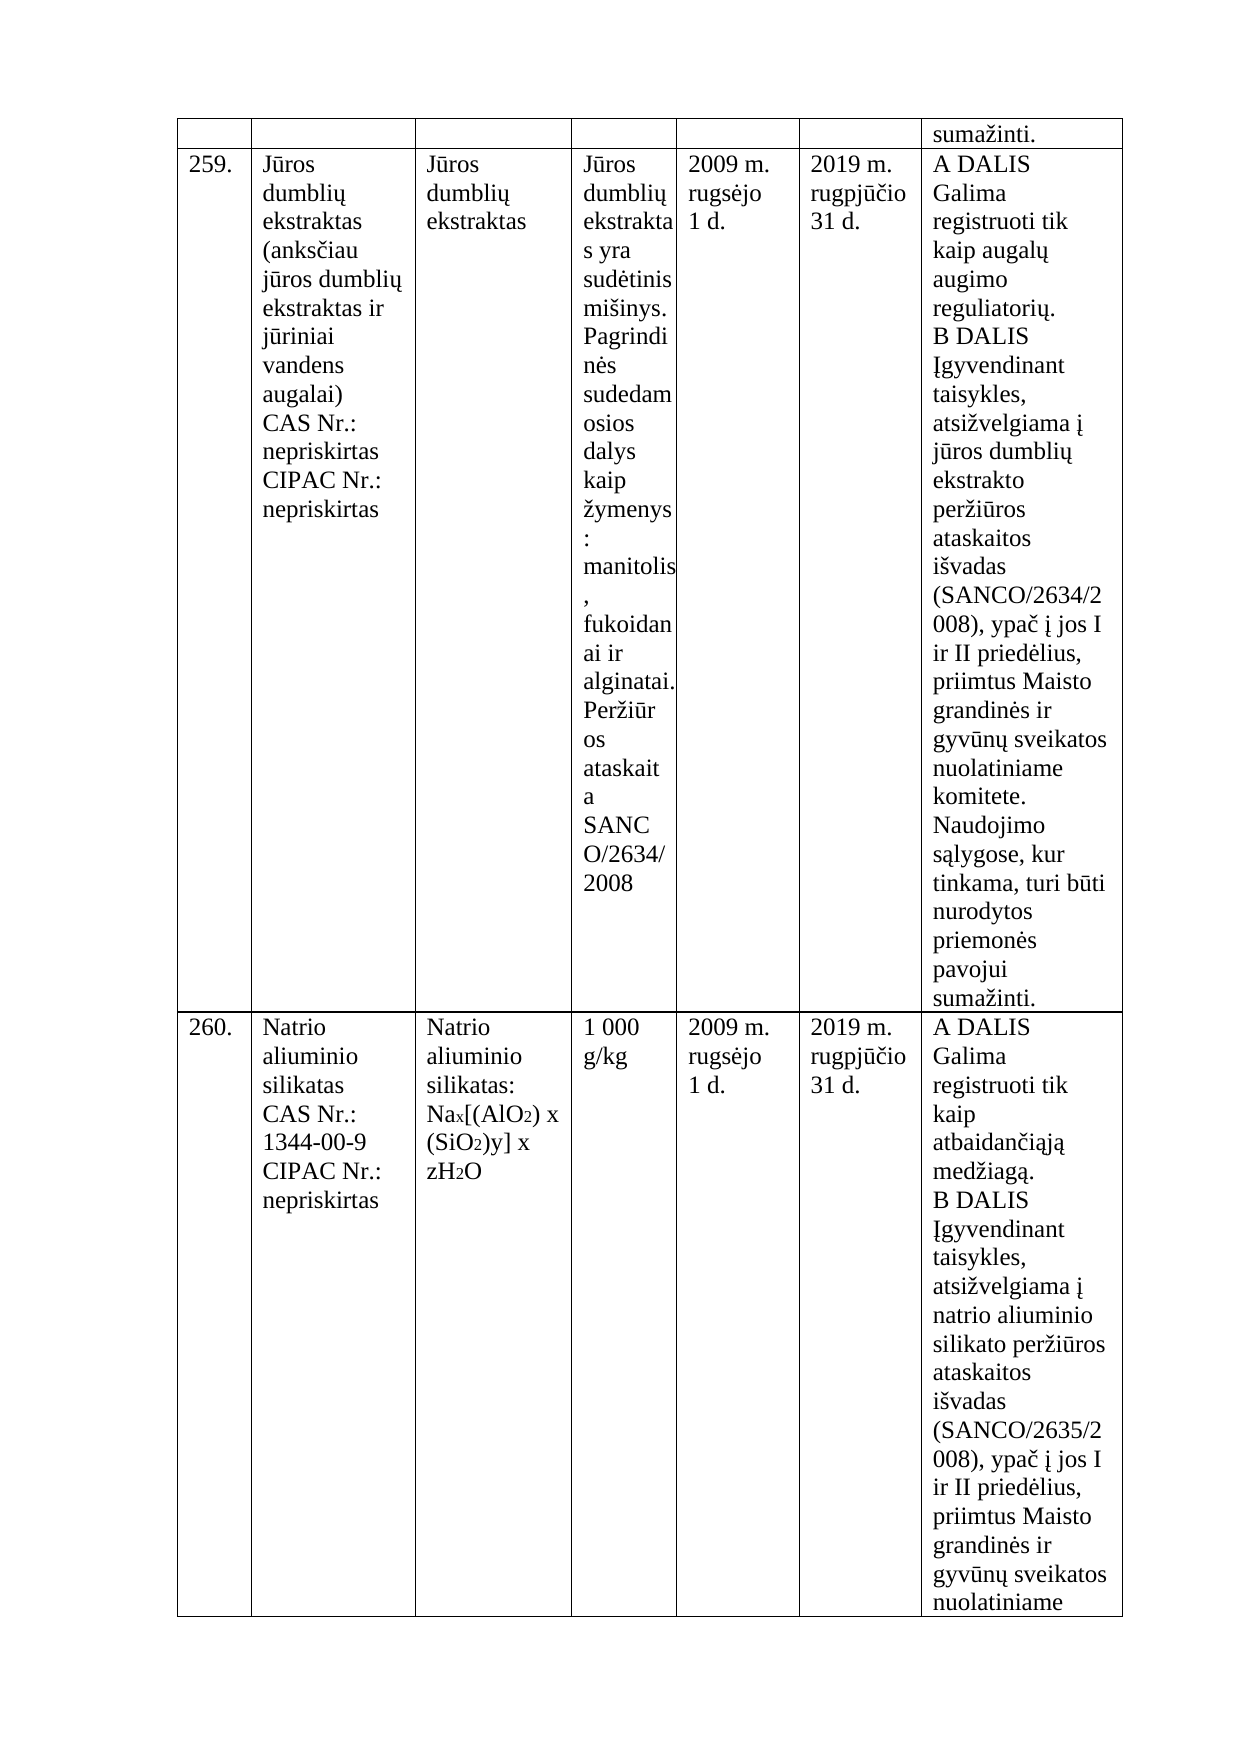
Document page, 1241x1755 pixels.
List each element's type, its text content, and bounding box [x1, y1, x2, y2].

table_cell 2009 m. rugsėjo 1 d. [677, 1013, 799, 1616]
table_cell Jūros dumblių ekstraktas [416, 149, 571, 1011]
table_cell Jūros dumblių ekstraktas (anksčiau jūros dumblių ekstraktas ir jūriniai vandens augalai) CAS Nr.: nepriskirtas CIPAC Nr.: nepriskirtas [252, 149, 415, 1011]
table_cell 260. [178, 1013, 251, 1616]
table_cell Natrio aliuminio silikatas CAS Nr.: 1344-00-9 CIPAC Nr.: nepriskirtas [252, 1013, 415, 1616]
table_cell 1 000 g/kg [572, 1013, 676, 1616]
table_cell [252, 119, 415, 148]
table_cell A DALIS Galima registruoti tik kaip atbaidančiąją medžiagą. B DALIS Įgyvendinant taisykles, atsižvelgiama į natrio aliuminio silikato peržiūros ataskaitos išvadas (SANCO/2635/2008), ypač į jos I ir II priedėlius, priimtus Maisto grandinės ir gyvūnų sveikatos nuolatiniame [922, 1013, 1122, 1616]
table_cell [800, 119, 921, 148]
table_cell [677, 119, 799, 148]
table_cell [416, 119, 571, 148]
table_cell Jūros dumblių ekstraktas yra sudėtinis mišinys. Pagrindinės sudedamosios dalys kaip žymenys: manitolis, fukoidanai ir alginatai. Peržiūros ataskaita SANCO/2634/ 2008 [572, 149, 676, 1011]
table_cell [572, 119, 676, 148]
table_cell 2019 m. rugpjūčio 31 d. [800, 1013, 921, 1616]
table_cell Natrio aliuminio silikatas: Nax[(AlO2) x (SiO2)y] x zH2O [416, 1013, 571, 1616]
table_cell 2019 m. rugpjūčio 31 d. [800, 149, 921, 1011]
table_cell 2009 m. rugsėjo 1 d. [677, 149, 799, 1011]
table_cell 259. [178, 149, 251, 1011]
table_cell sumažinti. [922, 119, 1122, 148]
table_cell A DALIS Galima registruoti tik kaip augalų augimo reguliatorių. B DALIS Įgyvendinant taisykles, atsižvelgiama į jūros dumblių ekstrakto peržiūros ataskaitos išvadas (SANCO/2634/2008), ypač į jos I ir II priedėlius, priimtus Maisto grandinės ir gyvūnų sveikatos nuolatiniame komitete. Naudojimo sąlygose, kur tinkama, turi būti nurodytos priemonės pavojui sumažinti. [922, 149, 1122, 1011]
table_cell [178, 119, 251, 148]
